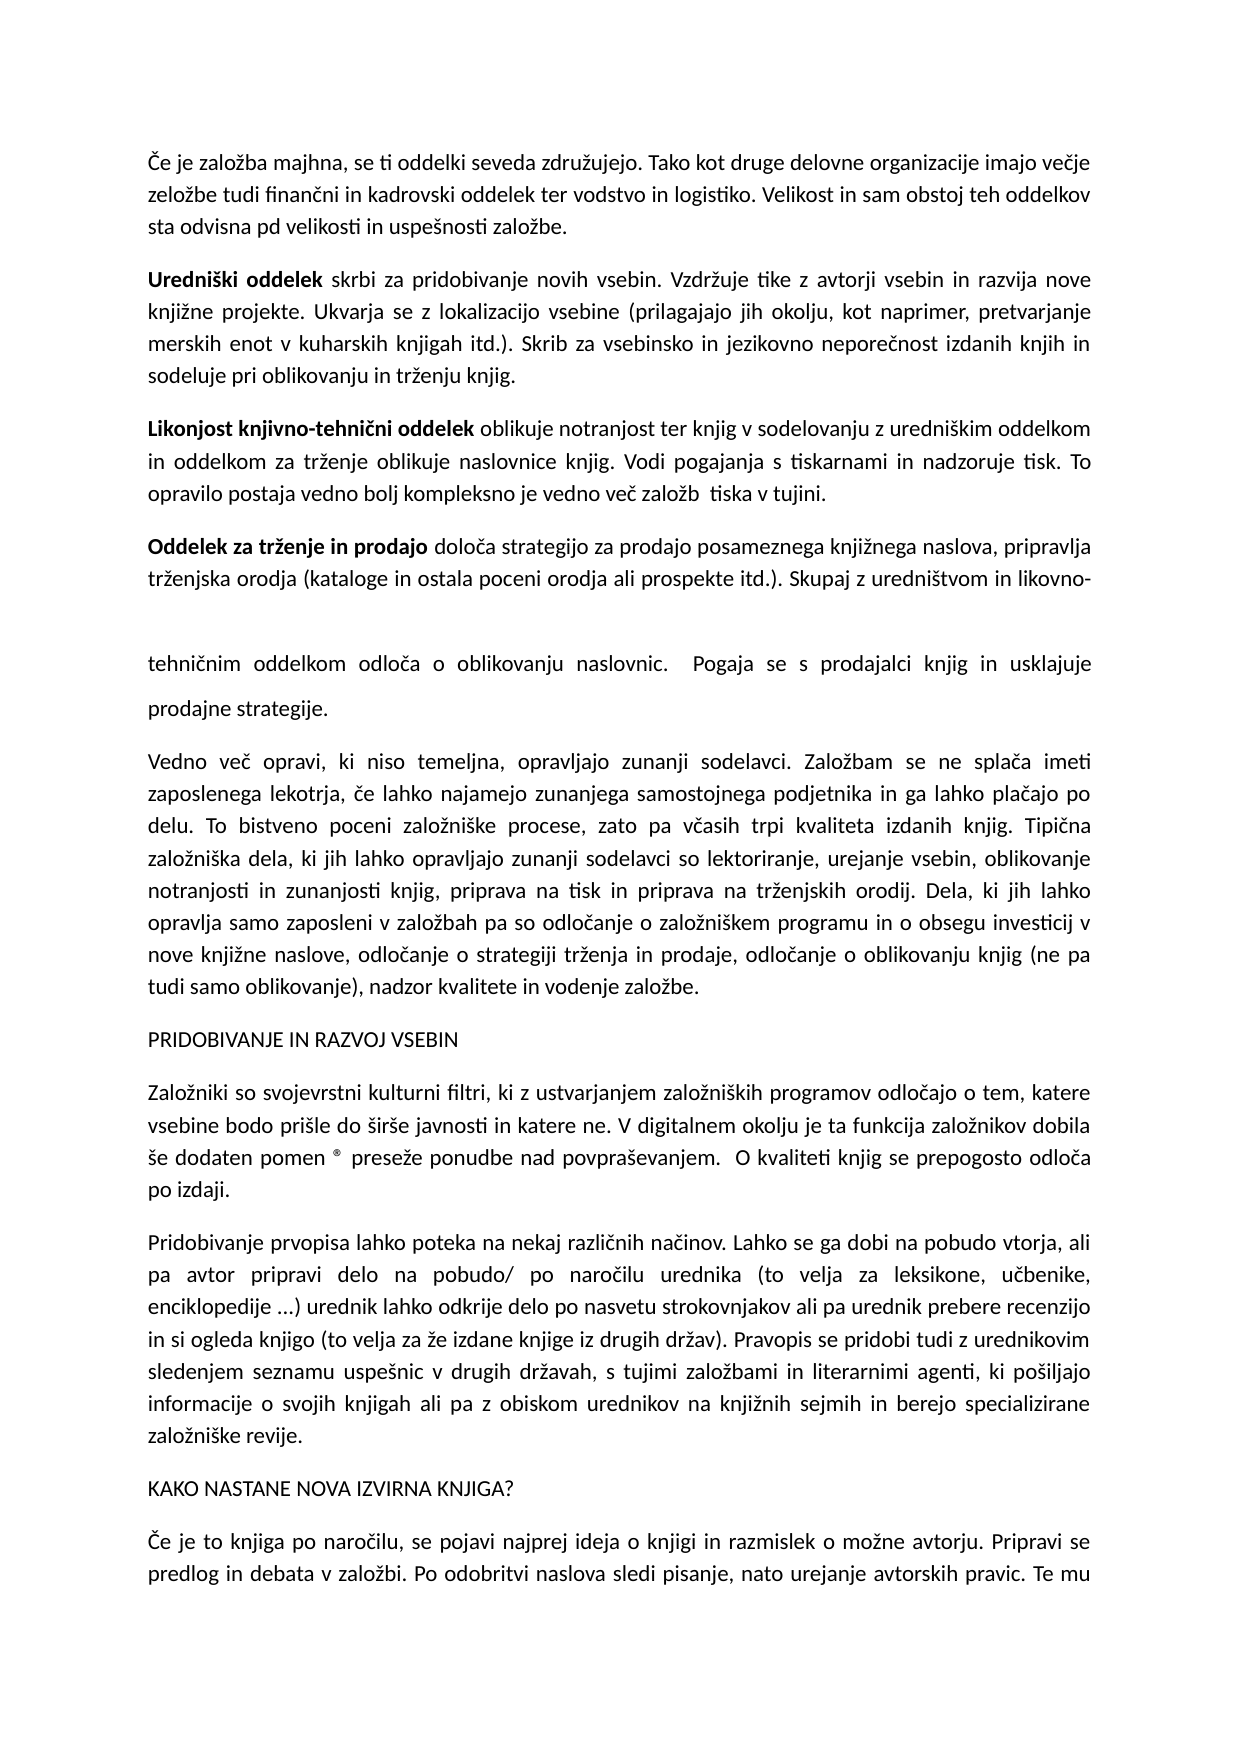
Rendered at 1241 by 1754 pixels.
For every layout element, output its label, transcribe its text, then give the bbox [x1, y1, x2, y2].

text KAKO NASTANE NOVA IZVIRNA KNJIGA? [148, 1474, 1093, 1502]
text Uredniški oddelek skrbi za pridobivanje novih vsebin. Vzdržuje tike z avtorji vsebin in razvija nove knjižne projekte. Ukvarja se z lokalizacijo vsebine (prilagajajo jih okolju, kot naprimer, pretvarjanje merskih enot v kuharskih knjigah itd.). Skrib za vsebinsko in jezikovno neporečnost izdanih knjih in sodeluje pri oblikovanju in trženju knjig. [148, 265, 1093, 389]
text Če je založba majhna, se ti oddelki seveda združujejo. Tako kot druge delovne organizacije imajo večje zeložbe tudi finančni in kadrovski oddelek ter vodstvo in logistiko. Velikost in sam obstoj teh oddelkov sta odvisna pd velikosti in uspešnosti založbe. [148, 148, 1093, 240]
text Če je to knjiga po naročilu, se pojavi najprej ideja o knjigi in razmislek o možne avtorju. Pripravi se predlog in debata v založbi. Po odobritvi naslova sledi pisanje, nato urejanje avtorskih pravic. Te mu [148, 1527, 1093, 1587]
text Likonjost knjivno-tehnični oddelek oblikuje notranjost ter knjig v sodelovanju z uredniškim oddelkom in oddelkom za trženje oblikuje naslovnice knjig. Vodi pogajanja s tiskarnami in nadzoruje tisk. To opravilo postaja vedno bolj kompleksno je vedno več založb tiska v tujini. [148, 414, 1093, 507]
text Založniki so svojevrstni kulturni filtri, ki z ustvarjanjem založniških programov odločajo o tem, katere vsebine bodo prišle do širše javnosti in katere ne. V digitalnem okolju je ta funkcija založnikov dobila še dodaten pomen ® preseže ponudbe nad povpraševanjem. O kvaliteti knjig se prepogosto odloča po izdaji. [148, 1078, 1093, 1203]
text Vedno več opravi, ki niso temeljna, opravljajo zunanji sodelavci. Založbam se ne splača imeti zaposlenega lekotrja, če lahko najamejo zunanjega samostojnega podjetnika in ga lahko plačajo po delu. To bistveno poceni založniške procese, zato pa včasih trpi kvaliteta izdanih knjig. Tipična založniška dela, ki jih lahko opravljajo zunanji sodelavci so lektoriranje, urejanje vsebin, oblikovanje notranjosti in zunanjosti knjig, priprava na tisk in priprava na trženjskih orodij. Dela, ki jih lahko opravlja samo zaposleni v založbah pa so odločanje o založniškem programu in o obsegu investicij v nove knjižne naslove, odločanje o strategiji trženja in prodaje, odločanje o oblikovanju knjig (ne pa tudi samo oblikovanje), nadzor kvalitete in vodenje založbe. [148, 747, 1093, 1001]
text PRIDOBIVANJE IN RAZVOJ VSEBIN [148, 1026, 1093, 1053]
text Pridobivanje prvopisa lahko poteka na nekaj različnih načinov. Lahko se ga dobi na pobudo vtorja, ali pa avtor pripravi delo na pobudo/ po naročilu urednika (to velja za leksikone, učbenike, enciklopedije ...) urednik lahko odkrije delo po nasvetu strokovnjakov ali pa urednik prebere recenzijo in si ogleda knjigo (to velja za že izdane knjige iz drugih držav). Pravopis se pridobi tudi z urednikovim sledenjem seznamu uspešnic v drugih državah, s tujimi založbami in literarnimi agenti, ki pošiljajo informacije o svojih knjigah ali pa z obiskom urednikov na knjižnih sejmih in berejo specializirane založniške revije. [148, 1228, 1093, 1449]
text Oddelek za trženje in prodajo določa strategijo za prodajo posameznega knjižnega naslova, pripravlja trženjska orodja (kataloge in ostala poceni orodja ali prospekte itd.). Skupaj z uredništvom in likovno-tehničnim oddelkom odloča o oblikovanju naslovnic. Pogaja se s prodajalci knjig in usklajuje prodajne strategije. [148, 532, 1093, 722]
